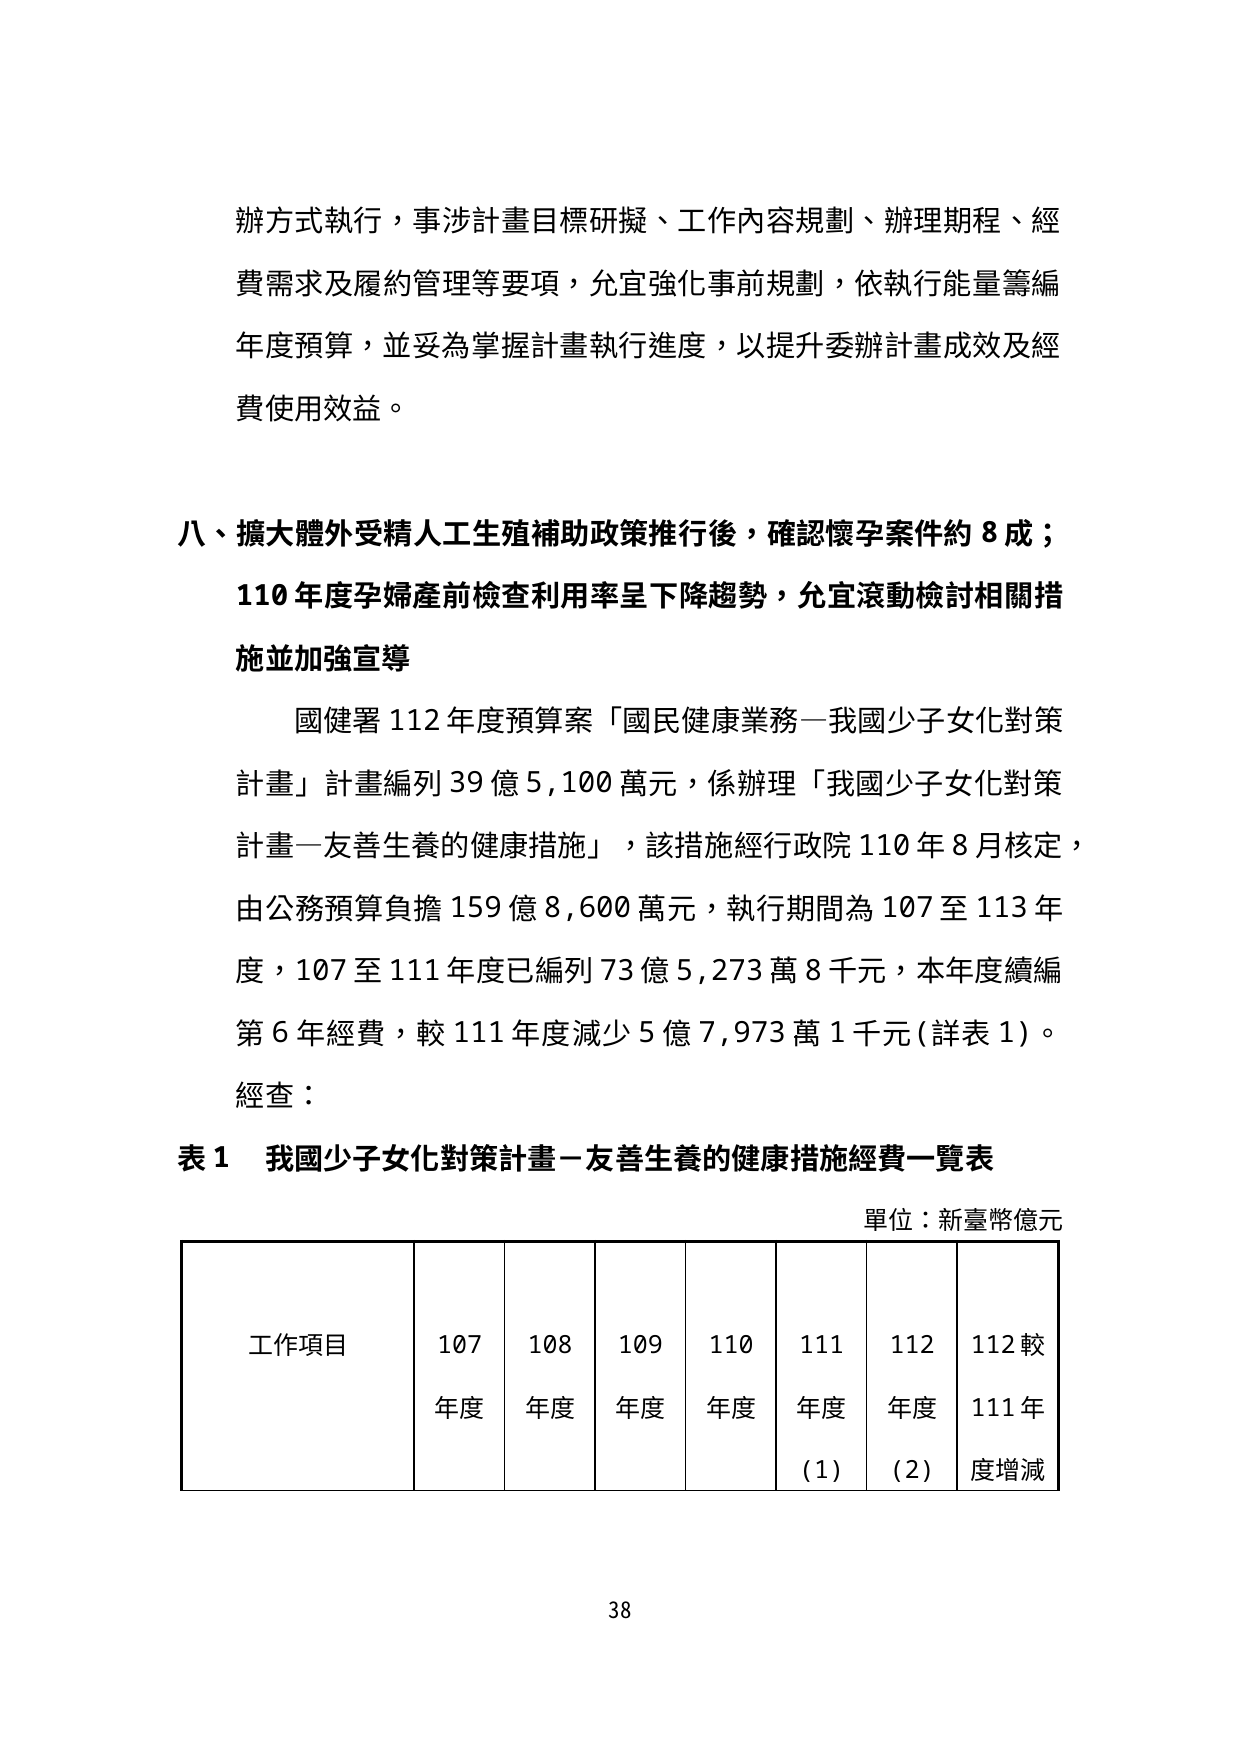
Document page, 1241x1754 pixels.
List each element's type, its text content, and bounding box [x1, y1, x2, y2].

table_header 112較111年度增減 [958, 1243, 1057, 1490]
table_header 工作項目 [183, 1243, 413, 1490]
table_header 110 年度 [686, 1243, 775, 1490]
text 八、擴大體外受精人工生殖補助政策推行後，確認懷孕案件約8成；110年度孕婦產前檢查利用率呈下降趨勢，允宜滾動檢討相關措施並加強宣導 [177, 490, 1063, 677]
text 單位：新臺幣億元 [177, 1177, 1063, 1240]
table_header 112 年度(2) [867, 1243, 956, 1490]
text 表1 我國少子女化對策計畫－友善生養的健康措施經費一覽表 [177, 1115, 1063, 1177]
text 國健署112年度預算案「國民健康業務—我國少子女化對策計畫」計畫編列39億5,100萬元，係辦理「我國少子女化對策計畫—友善生養的健康措施」，該措施經行政院110年8月核定，由公務預算負擔159億8,600萬元，執行期間為107至113年度，107至111年度已編列73億5,273萬8千元，本年度續編第6年經費，較111年度減少5億7,973萬1千元(詳表1)。經查： [236, 677, 1063, 1115]
table_header 107 年度 [415, 1243, 504, 1490]
table_header 109 年度 [596, 1243, 685, 1490]
text 辦方式執行，事涉計畫目標研擬、工作內容規劃、辦理期程、經費需求及履約管理等要項，允宜強化事前規劃，依執行能量籌編年度預算，並妥為掌握計畫執行進度，以提升委辦計畫成效及經費使用效益。 [236, 177, 1063, 427]
table_header 108 年度 [505, 1243, 594, 1490]
table_header 111 年度(1) [777, 1243, 866, 1490]
